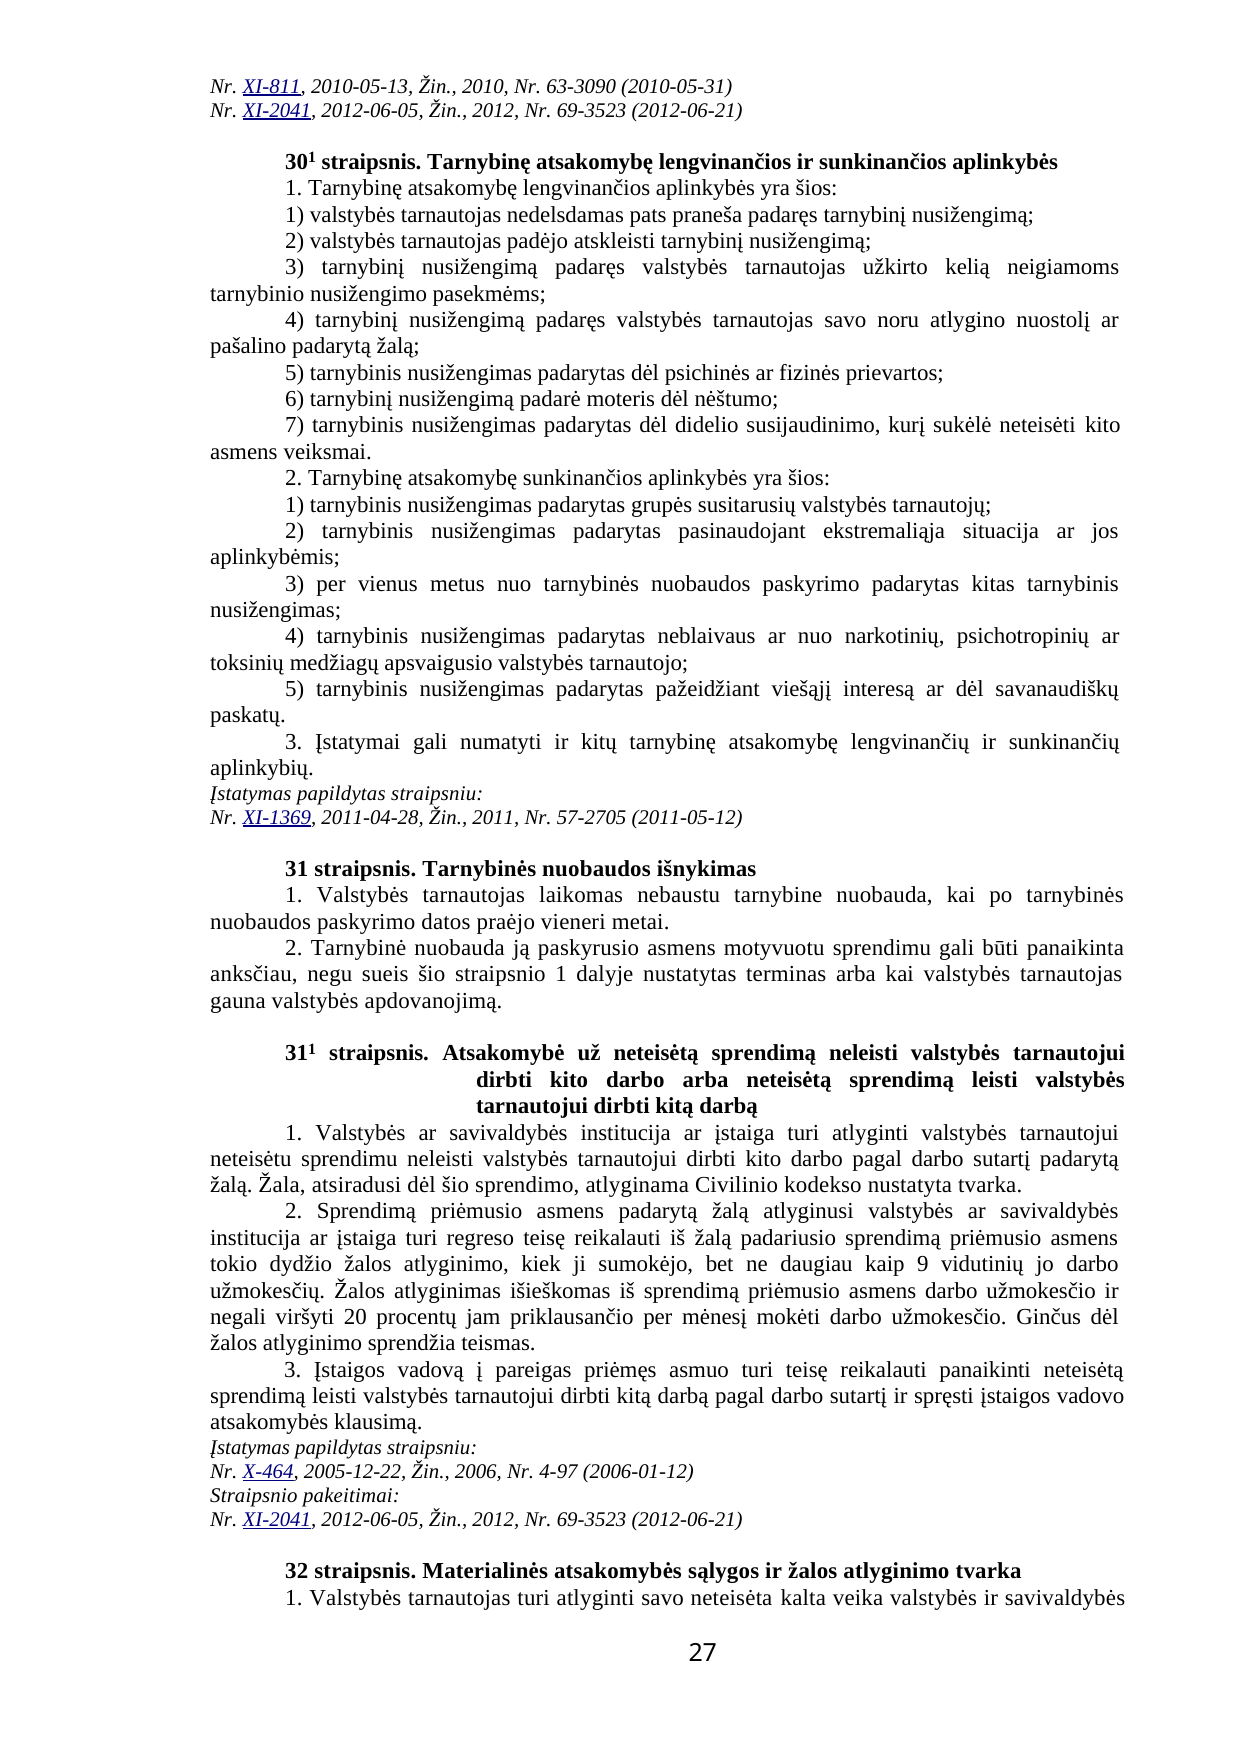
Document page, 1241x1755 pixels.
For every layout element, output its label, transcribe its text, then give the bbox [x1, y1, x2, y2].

text 2) tarnybinis nusižengimas padarytas pasinaudojant ekstremaliąja situacija ar jos aplinkybėmis; [210, 517, 1120, 570]
text 2) valstybės tarnautojas padėjo atskleisti tarnybinį nusižengimą; [210, 227, 1120, 253]
text 1) tarnybinis nusižengimas padarytas grupės susitarusių valstybės tarnautojų; [210, 491, 1120, 517]
text 1. Valstybės ar savivaldybės institucija ar įstaiga turi atlyginti valstybės tarnautojui neteisėtu sprendimu neleisti valstybės tarnautojui dirbti kito darbo pagal darbo sutartį padarytą žalą. Žala, atsiradusi dėl šio sprendimo, atlyginama Civilinio kodekso nustatyta tvarka. [210, 1118, 1120, 1198]
text 3) per vienus metus nuo tarnybinės nuobaudos paskyrimo padarytas kitas tarnybinis nusižengimas; [210, 570, 1120, 622]
text 3. Įstaigos vadovą į pareigas priėmęs asmuo turi teisę reikalauti panaikinti neteisėtą sprendimą leisti valstybės tarnautojui dirbti kitą darbą pagal darbo sutartį ir spręsti įstaigos vadovo atsakomybės klausimą. [210, 1356, 1126, 1435]
text 3. Įstatymai gali numatyti ir kitų tarnybinę atsakomybę lengvinančių ir sunkinančių aplinkybių. [210, 728, 1120, 781]
text 5) tarnybinis nusižengimas padarytas pažeidžiant viešąjį interesą ar dėl savanaudiškų paskatų. [210, 675, 1120, 728]
text Įstatymas papildytas straipsniu: [210, 781, 1126, 804]
text Nr. XI-1369, 2011-04-28, Žin., 2011, Nr. 57-2705 (2011-05-12) [210, 804, 1120, 829]
text 31 straipsnis. Tarnybinės nuobaudos išnykimas [210, 855, 1126, 881]
text 1) valstybės tarnautojas nedelsdamas pats praneša padaręs tarnybinį nusižengimą; [210, 201, 1120, 227]
text Straipsnio pakeitimai: [210, 1483, 1126, 1507]
text Įstatymas papildytas straipsniu: [210, 1435, 1126, 1459]
text 311 straipsnis. Atsakomybė už neteisėtą sprendimą neleisti valstybės tarnautojui dirbti kito darbo arba neteisėtą sprendimą leisti valstybės tarnautojui dirbti kitą darbą [285, 1039, 1126, 1118]
text 2. Sprendimą priėmusio asmens padarytą žalą atlyginusi valstybės ar savivaldybės institucija ar įstaiga turi regreso teisę reikalauti iš žalą padariusio sprendimą priėmusio asmens tokio dydžio žalos atlyginimo, kiek ji sumokėjo, bet ne daugiau kaip 9 vidutinių jo darbo užmokesčių. Žalos atlyginimas išieškomas iš sprendimą priėmusio asmens darbo užmokesčio ir negali viršyti 20 procentų jam priklausančio per mėnesį mokėti darbo užmokesčio. Ginčus dėl žalos atlyginimo sprendžia teismas. [210, 1198, 1120, 1356]
text Nr. XI-2041, 2012-06-05, Žin., 2012, Nr. 69-3523 (2012-06-21) [210, 1507, 1120, 1531]
text 1. Tarnybinę atsakomybę lengvinančios aplinkybės yra šios: [210, 174, 1120, 201]
text 5) tarnybinis nusižengimas padarytas dėl psichinės ar fizinės prievartos; [210, 359, 1120, 385]
text 1. Valstybės tarnautojas turi atlyginti savo neteisėta kalta veika valstybės ir savivaldybės [210, 1584, 1126, 1610]
text 2. Tarnybinę atsakomybę sunkinančios aplinkybės yra šios: [210, 464, 1120, 491]
text Nr. X-464, 2005-12-22, Žin., 2006, Nr. 4-97 (2006-01-12) [210, 1459, 1120, 1483]
text Nr. XI-811, 2010-05-13, Žin., 2010, Nr. 63-3090 (2010-05-31) [210, 73, 1120, 98]
text 7) tarnybinis nusižengimas padarytas dėl didelio susijaudinimo, kurį sukėlė neteisėti kito asmens veiksmai. [210, 412, 1120, 464]
text 6) tarnybinį nusižengimą padarė moteris dėl nėštumo; [210, 385, 1120, 412]
text 32 straipsnis. Materialinės atsakomybės sąlygos ir žalos atlyginimo tvarka [285, 1557, 1126, 1584]
text 1. Valstybės tarnautojas laikomas nebaustu tarnybine nuobauda, kai po tarnybinės nuobaudos paskyrimo datos praėjo vieneri metai. [210, 881, 1126, 934]
text Nr. XI-2041, 2012-06-05, Žin., 2012, Nr. 69-3523 (2012-06-21) [210, 98, 1120, 122]
text 301 straipsnis. Tarnybinę atsakomybę lengvinančios ir sunkinančios aplinkybės [210, 148, 1120, 174]
text 2. Tarnybinė nuobauda ją paskyrusio asmens motyvuotu sprendimu gali būti panaikinta anksčiau, negu sueis šio straipsnio 1 dalyje nustatytas terminas arba kai valstybės tarnautojas gauna valstybės apdovanojimą. [210, 934, 1126, 1013]
text 3) tarnybinį nusižengimą padaręs valstybės tarnautojas užkirto kelią neigiamoms tarnybinio nusižengimo pasekmėms; [210, 253, 1120, 306]
text 4) tarnybinis nusižengimas padarytas neblaivaus ar nuo narkotinių, psichotropinių ar toksinių medžiagų apsvaigusio valstybės tarnautojo; [210, 622, 1120, 675]
text 4) tarnybinį nusižengimą padaręs valstybės tarnautojas savo noru atlygino nuostolį ar pašalino padarytą žalą; [210, 306, 1120, 359]
